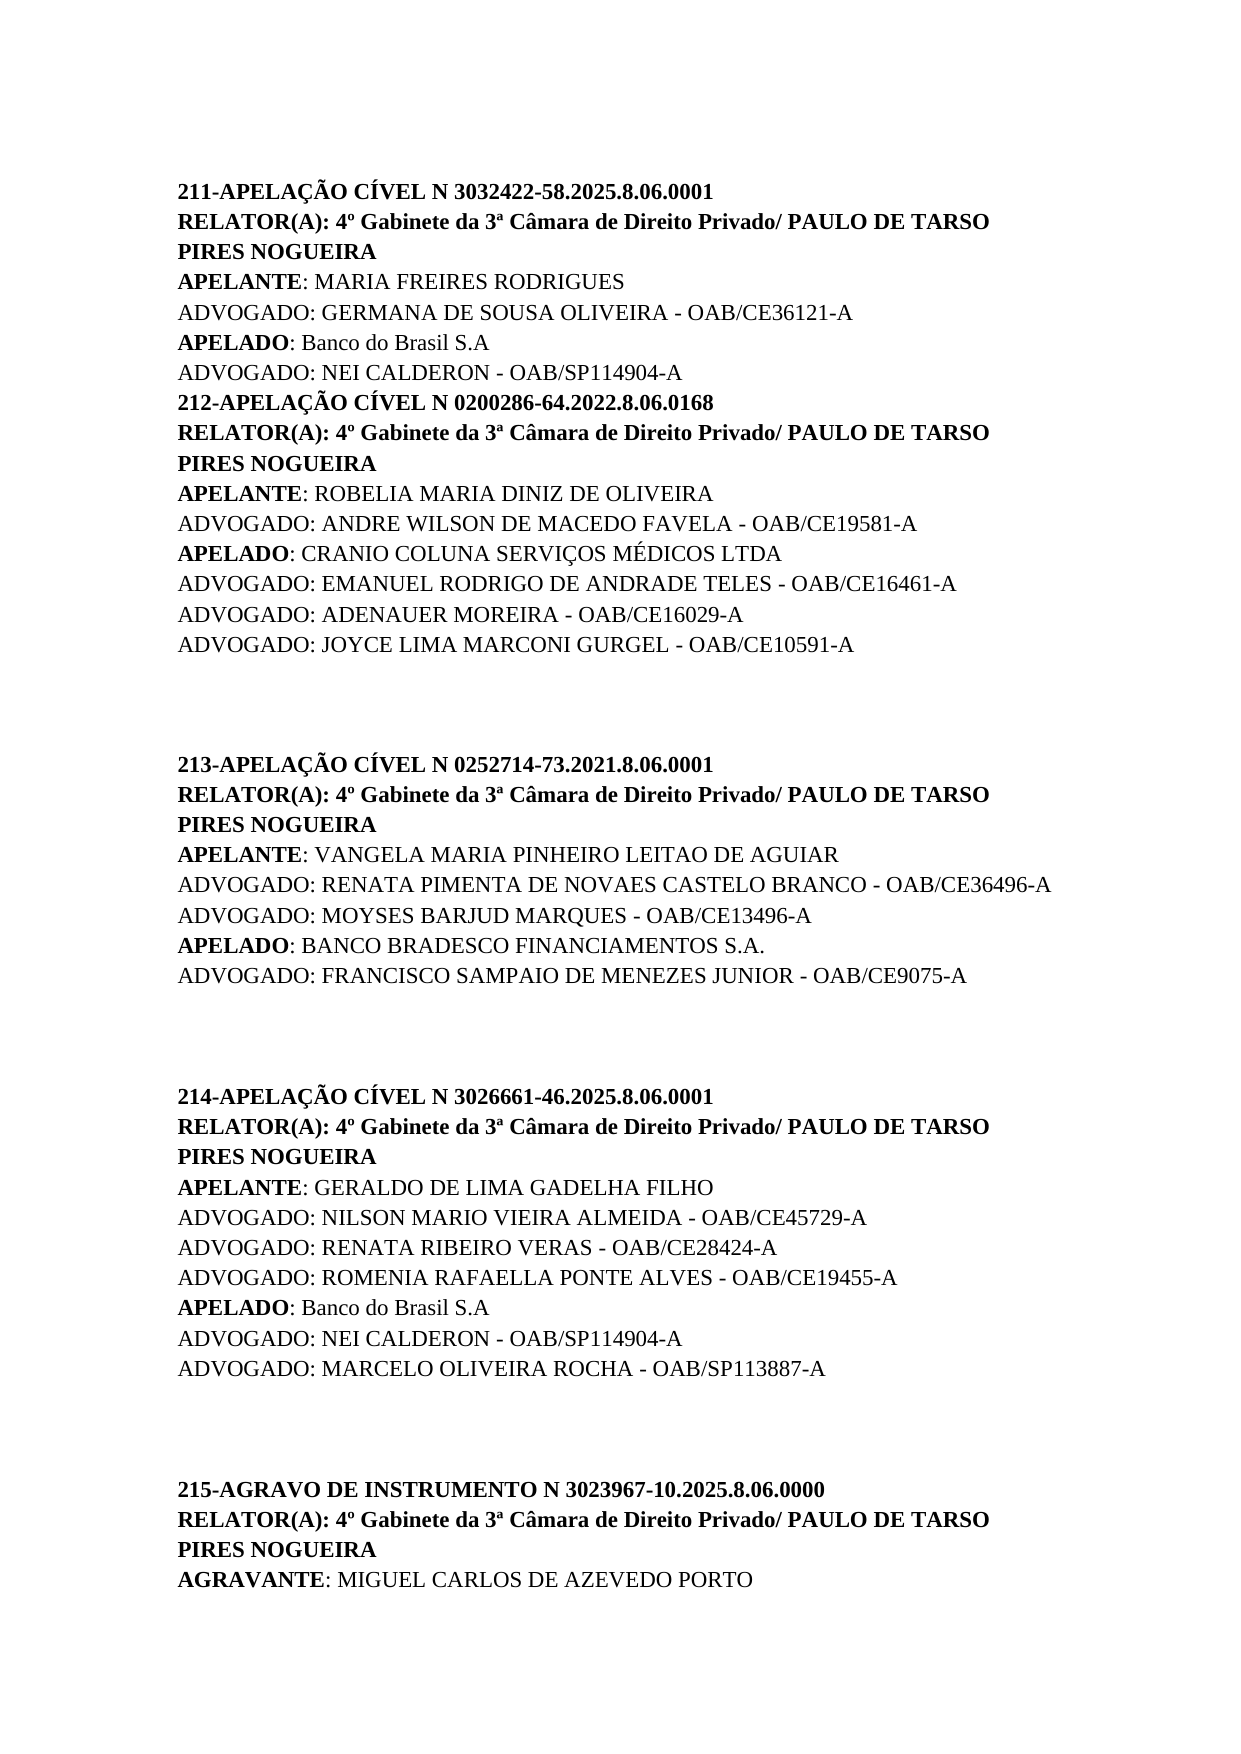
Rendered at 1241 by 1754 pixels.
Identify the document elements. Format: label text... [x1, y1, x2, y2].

text 213-APELAÇÃO CÍVEL N 0252714-73.2021.8.06.0001 RELATOR(A): 4º Gabinete da 3ª Câmara de Direito Privado/ PAULO DE TARSO PIRES NOGUEIRA APELANTE: VANGELA MARIA PINHEIRO LEITAO DE AGUIAR ADVOGADO: RENATA PIMENTA DE NOVAES CASTELO BRANCO - OAB/CE36496-A ADVOGADO: MOYSES BARJUD MARQUES - OAB/CE13496-A APELADO: BANCO BRADESCO FINANCIAMENTOS S.A. ADVOGADO: FRANCISCO SAMPAIO DE MENEZES JUNIOR - OAB/CE9075-A 214-APELAÇÃO CÍVEL N 3026661-46.2025.8.06.0001 RELATOR(A): 4º Gabinete da 3ª Câmara de Direito Privado/ PAULO DE TARSO PIRES NOGUEIRA APELANTE: GERALDO DE LIMA GADELHA FILHO ADVOGADO: NILSON MARIO VIEIRA ALMEIDA - OAB/CE45729-A ADVOGADO: RENATA RIBEIRO VERAS - OAB/CE28424-A ADVOGADO: ROMENIA RAFAELLA PONTE ALVES - OAB/CE19455-A APELADO: Banco do Brasil S.A ADVOGADO: NEI CALDERON - OAB/SP114904-A ADVOGADO: MARCELO OLIVEIRA ROCHA - OAB/SP113887-A 215-AGRAVO DE INSTRUMENTO N 3023967-10.2025.8.06.0000 RELATOR(A): 4º Gabinete da 3ª Câmara de Direito Privado/ PAULO DE TARSO PIRES NOGUEIRA AGRAVANTE: MIGUEL CARLOS DE AZEVEDO PORTO [177, 751, 1063, 1593]
text 211-APELAÇÃO CÍVEL N 3032422-58.2025.8.06.0001 RELATOR(A): 4º Gabinete da 3ª Câmara de Direito Privado/ PAULO DE TARSO PIRES NOGUEIRA APELANTE: MARIA FREIRES RODRIGUES ADVOGADO: GERMANA DE SOUSA OLIVEIRA - OAB/CE36121-A APELADO: Banco do Brasil S.A ADVOGADO: NEI CALDERON - OAB/SP114904-A 212-APELAÇÃO CÍVEL N 0200286-64.2022.8.06.0168 RELATOR(A): 4º Gabinete da 3ª Câmara de Direito Privado/ PAULO DE TARSO PIRES NOGUEIRA APELANTE: ROBELIA MARIA DINIZ DE OLIVEIRA ADVOGADO: ANDRE WILSON DE MACEDO FAVELA - OAB/CE19581-A APELADO: CRANIO COLUNA SERVIÇOS MÉDICOS LTDA ADVOGADO: EMANUEL RODRIGO DE ANDRADE TELES - OAB/CE16461-A ADVOGADO: ADENAUER MOREIRA - OAB/CE16029-A ADVOGADO: JOYCE LIMA MARCONI GURGEL - OAB/CE10591-A [177, 148, 1063, 687]
